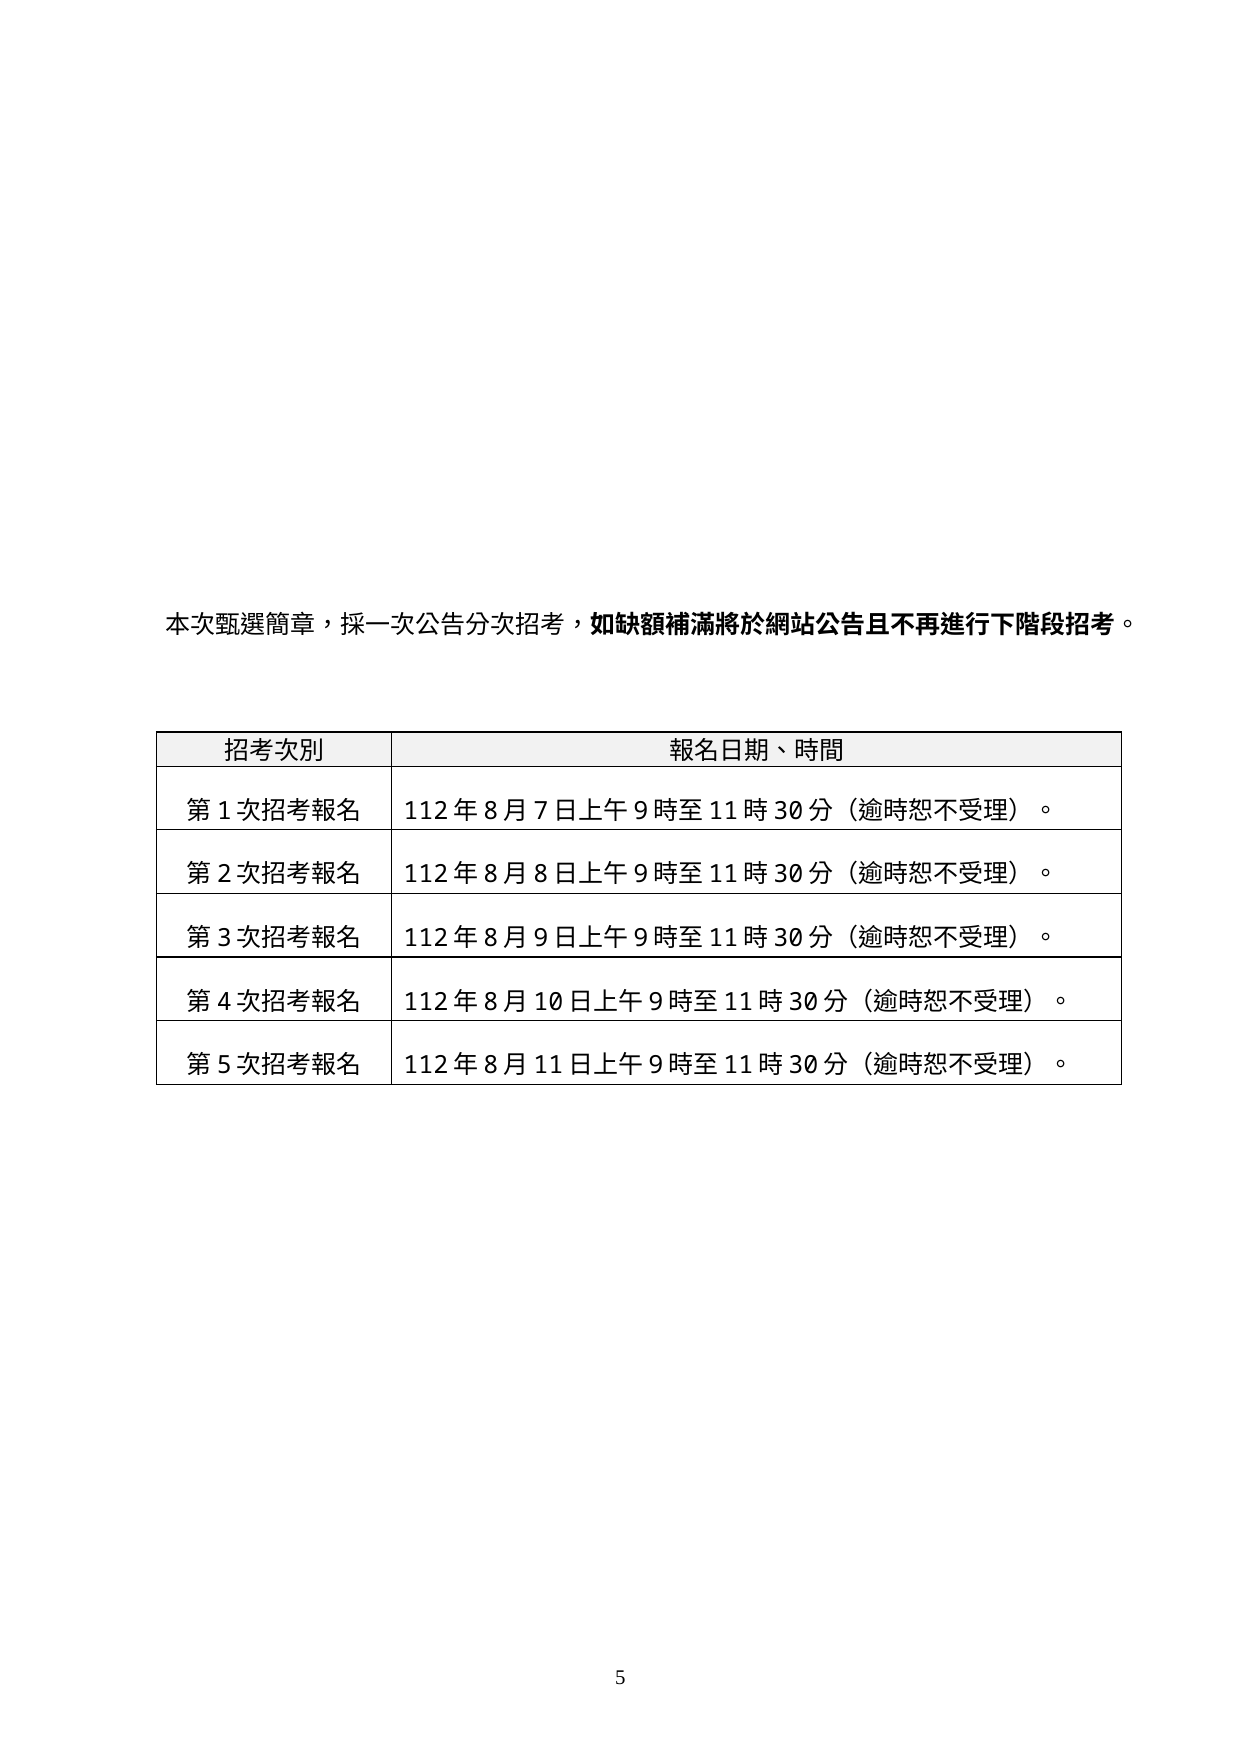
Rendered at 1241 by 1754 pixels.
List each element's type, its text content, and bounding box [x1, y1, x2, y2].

text 本次甄選簡章，採一次公告分次招考，如缺額補滿將於網站公告且不再進行下階段招考。 [165, 581, 1134, 643]
table_cell 第2次招考報名 [157, 830, 391, 893]
table_cell 第4次招考報名 [157, 958, 391, 1020]
table_cell 112年8月11日上午9時至11時30分（逾時恕不受理）。 [392, 1021, 1121, 1083]
table_cell 112年8月8日上午9時至11時30分（逾時恕不受理）。 [392, 830, 1121, 893]
table_cell 第5次招考報名 [157, 1021, 391, 1083]
table_header 招考次別 [157, 733, 391, 766]
table_cell 第3次招考報名 [157, 894, 391, 956]
table_header 報名日期、時間 [392, 733, 1121, 766]
table_cell 112年8月9日上午9時至11時30分（逾時恕不受理）。 [392, 894, 1121, 956]
table_cell 112年8月10日上午9時至11時30分（逾時恕不受理）。 [392, 958, 1121, 1020]
table_cell 112年8月7日上午9時至11時30分（逾時恕不受理）。 [392, 767, 1121, 829]
table_cell 第1次招考報名 [157, 767, 391, 829]
